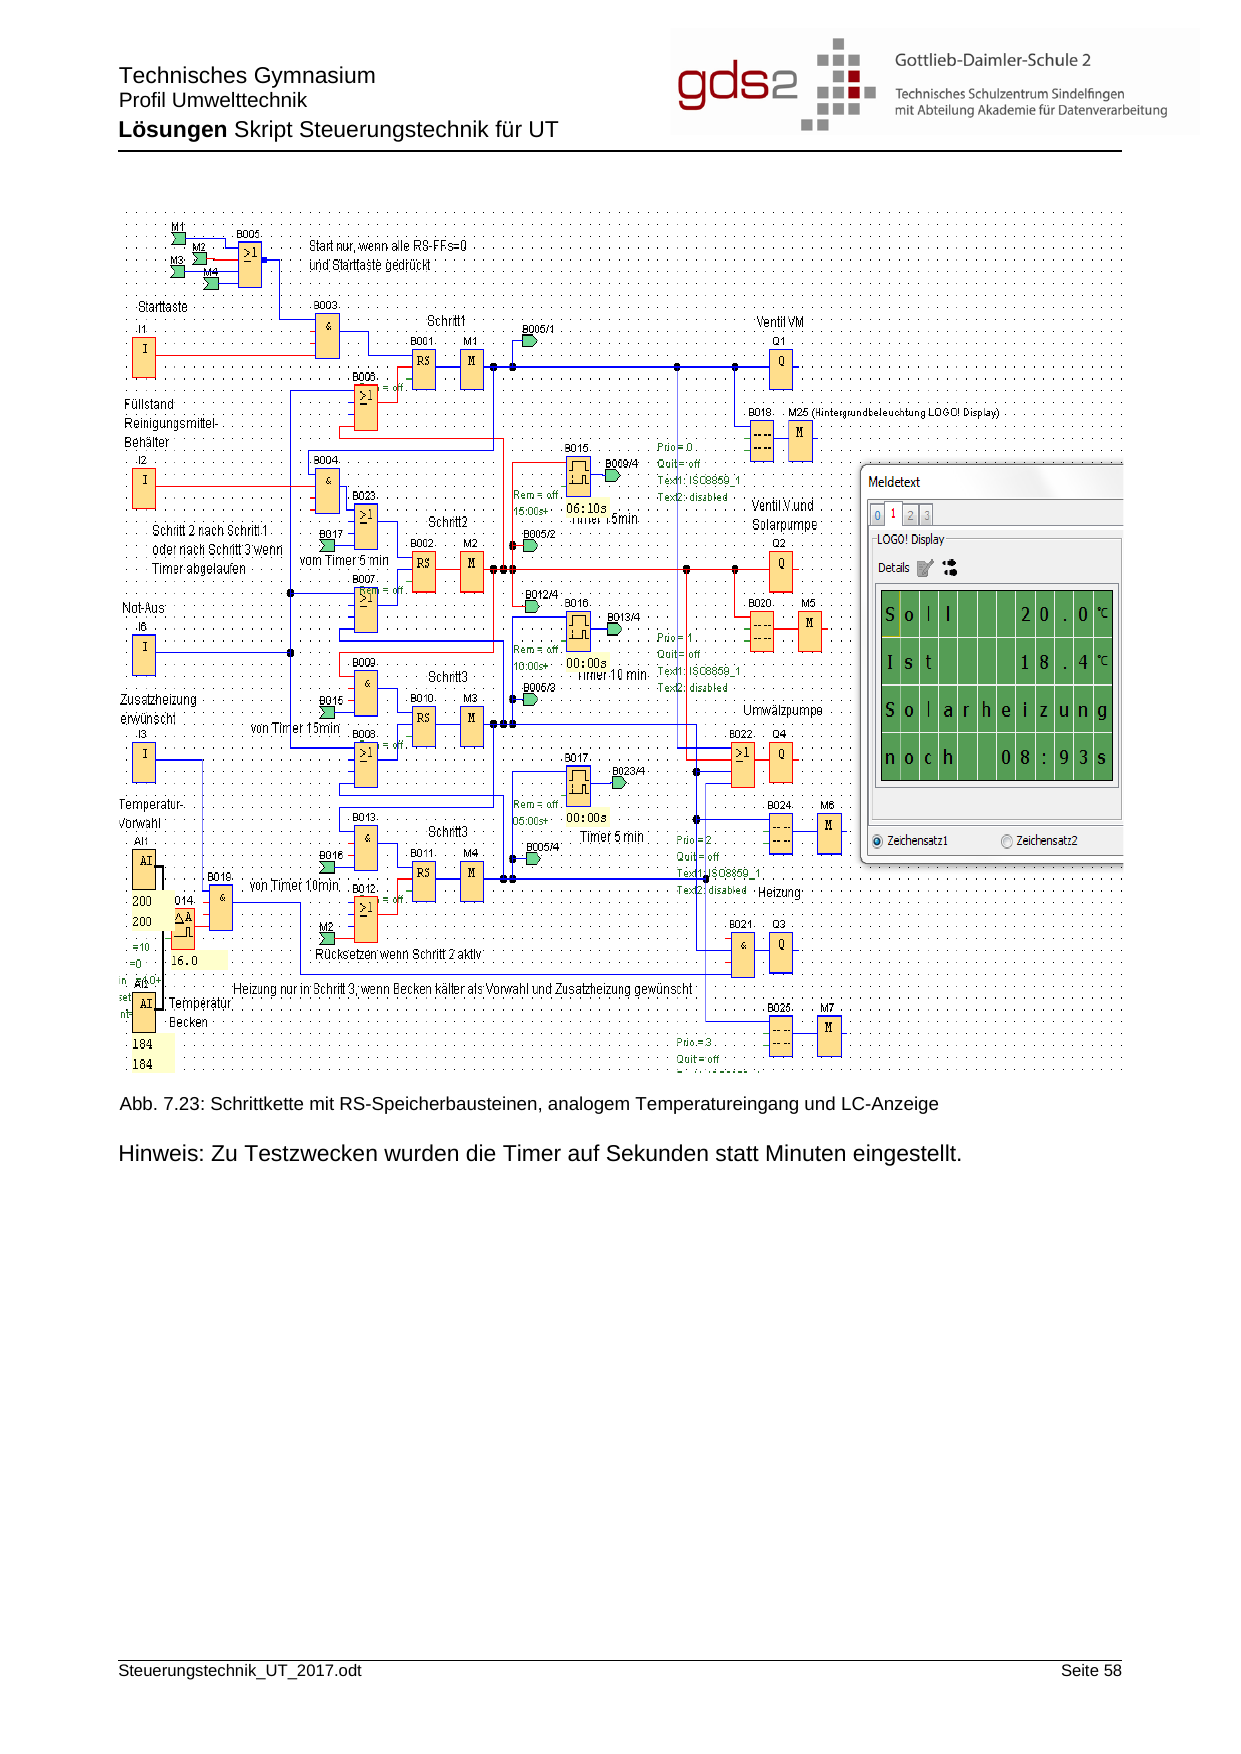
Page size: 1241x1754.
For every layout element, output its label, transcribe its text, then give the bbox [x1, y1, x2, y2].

text Abb. 7.23: Schrittkette mit RS-Speicherbausteinen, analogem Temperatureingang und LC-Anzeige [119, 1073, 1124, 1115]
text Hinweis: Zu Testzwecken wurden die Timer auf Sekunden statt Minuten eingestellt. [118, 1140, 1122, 1166]
picture [119, 211, 1124, 1073]
picture [670, 28, 1201, 135]
